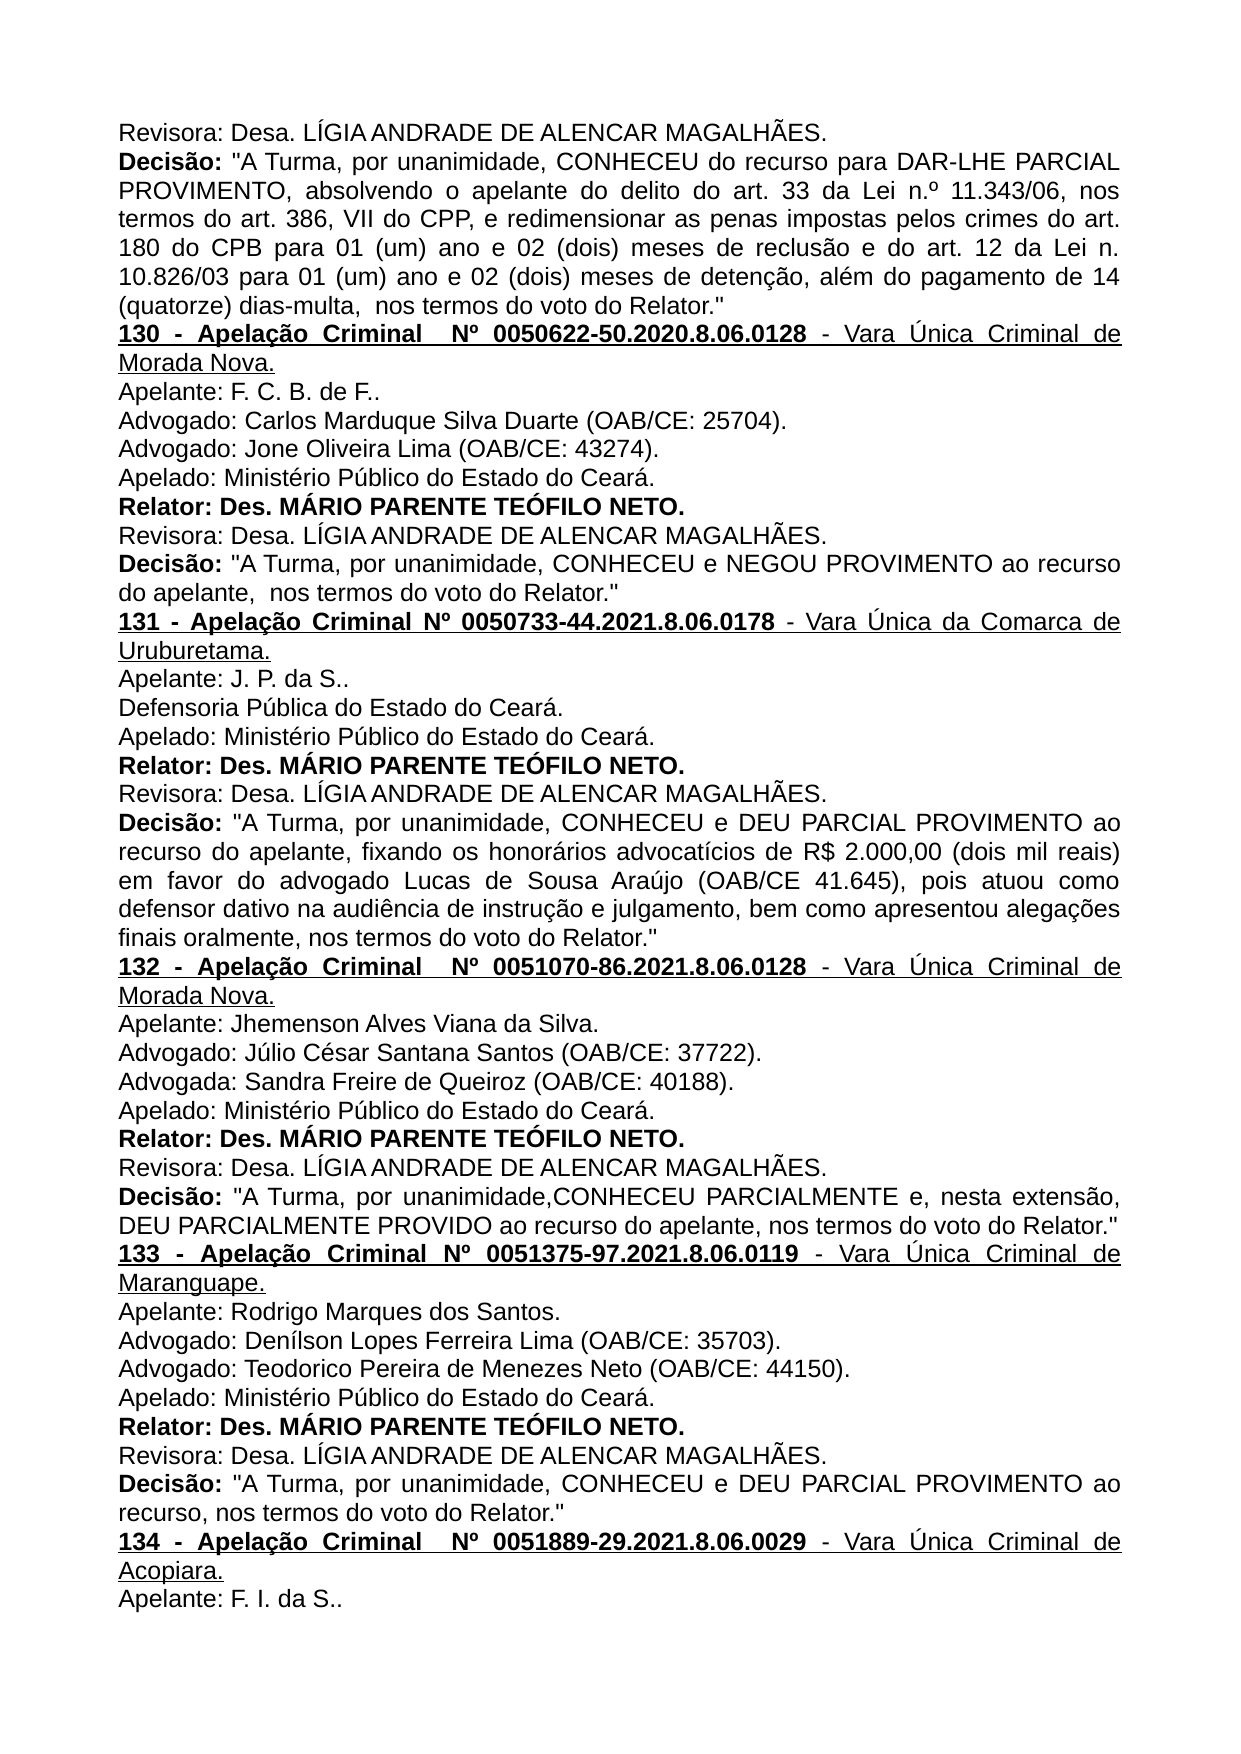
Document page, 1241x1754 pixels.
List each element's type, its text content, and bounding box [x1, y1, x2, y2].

text Decisão: "A Turma, por unanimidade, CONHECEU e DEU PARCIAL PROVIMENTO ao recurso do apelante, fixando os honorários advocatícios de R$ 2.000,00 (dois mil reais) em favor do advogado Lucas de Sousa Araújo (OAB/CE 41.645), pois atuou como defensor dativo na audiência de instrução e julgamento, bem como apresentou alegações finais oralmente, nos termos do voto do Relator." [118, 808, 1122, 952]
text Morada Nova. [118, 978, 1122, 1009]
text 133 - Apelação Criminal Nº 0051375-97.2021.8.06.0119 - Vara Única Criminal de Maranguape. [118, 1239, 1122, 1297]
text Relator: Des. MÁRIO PARENTE TEÓFILO NETO. [118, 492, 1122, 521]
text Apelante: Jhemenson Alves Viana da Silva. [118, 1009, 1122, 1038]
text Advogado: Denílson Lopes Ferreira Lima (OAB/CE: 35703). [118, 1326, 1122, 1354]
text Decisão: "A Turma, por unanimidade, CONHECEU do recurso para DAR-LHE PARCIAL PROVIMENTO, absolvendo o apelante do delito do art. 33 da Lei n.º 11.343/06, nos termos do art. 386, VII do CPP, e redimensionar as penas impostas pelos crimes do art. 180 do CPB para 01 (um) ano e 02 (dois) meses de reclusão e do art. 12 da Lei n. 10.826/03 para 01 (um) ano e 02 (dois) meses de detenção, além do pagamento de 14 (quatorze) dias-multa, nos termos do voto do Relator." [118, 147, 1122, 319]
text Apelado: Ministério Público do Estado do Ceará. [118, 722, 1122, 751]
text 131 - Apelação Criminal Nº 0050733-44.2021.8.06.0178 - Vara Única da Comarca de Uruburetama. [118, 607, 1122, 664]
text Apelante: J. P. da S.. [118, 664, 1122, 693]
text 132 - Apelação Criminal Nº 0051070-86.2021.8.06.0128 - Vara Única Criminal de [118, 952, 1122, 977]
text Relator: Des. MÁRIO PARENTE TEÓFILO NETO. [118, 1412, 1122, 1441]
text Advogado: Teodorico Pereira de Menezes Neto (OAB/CE: 44150). [118, 1354, 1122, 1383]
text Relator: Des. MÁRIO PARENTE TEÓFILO NETO. [118, 751, 1122, 779]
text Apelado: Ministério Público do Estado do Ceará. [118, 1383, 1122, 1412]
text Apelante: Rodrigo Marques dos Santos. [118, 1297, 1122, 1326]
text 134 - Apelação Criminal Nº 0051889-29.2021.8.06.0029 - Vara Única Criminal de [118, 1527, 1122, 1552]
text Apelante: F. I. da S.. [118, 1584, 1122, 1613]
text Decisão: "A Turma, por unanimidade, CONHECEU e DEU PARCIAL PROVIMENTO ao recurso, nos termos do voto do Relator." [118, 1469, 1122, 1527]
text 130 - Apelação Criminal Nº 0050622-50.2020.8.06.0128 - Vara Única Criminal de [118, 319, 1122, 344]
text Revisora: Desa. LÍGIA ANDRADE DE ALENCAR MAGALHÃES. [118, 118, 1122, 147]
text Decisão: "A Turma, por unanimidade,CONHECEU PARCIALMENTE e, nesta extensão, DEU PARCIALMENTE PROVIDO ao recurso do apelante, nos termos do voto do Relator." [118, 1182, 1122, 1239]
text Decisão: "A Turma, por unanimidade, CONHECEU e NEGOU PROVIMENTO ao recurso do apelante, nos termos do voto do Relator." [118, 549, 1122, 607]
text Revisora: Desa. LÍGIA ANDRADE DE ALENCAR MAGALHÃES. [118, 779, 1122, 808]
text Relator: Des. MÁRIO PARENTE TEÓFILO NETO. [118, 1124, 1122, 1153]
text Morada Nova. [118, 346, 1122, 377]
text Advogado: Carlos Marduque Silva Duarte (OAB/CE: 25704). [118, 406, 1122, 434]
text Apelado: Ministério Público do Estado do Ceará. [118, 1096, 1122, 1124]
text Revisora: Desa. LÍGIA ANDRADE DE ALENCAR MAGALHÃES. [118, 1441, 1122, 1469]
text Advogado: Júlio César Santana Santos (OAB/CE: 37722). [118, 1038, 1122, 1067]
text Revisora: Desa. LÍGIA ANDRADE DE ALENCAR MAGALHÃES. [118, 1153, 1122, 1182]
text Acopiara. [118, 1553, 1122, 1584]
text Revisora: Desa. LÍGIA ANDRADE DE ALENCAR MAGALHÃES. [118, 521, 1122, 549]
text Apelado: Ministério Público do Estado do Ceará. [118, 463, 1122, 492]
text Advogada: Sandra Freire de Queiroz (OAB/CE: 40188). [118, 1067, 1122, 1096]
text Advogado: Jone Oliveira Lima (OAB/CE: 43274). [118, 434, 1122, 463]
text Defensoria Pública do Estado do Ceará. [118, 693, 1122, 722]
text Apelante: F. C. B. de F.. [118, 377, 1122, 406]
